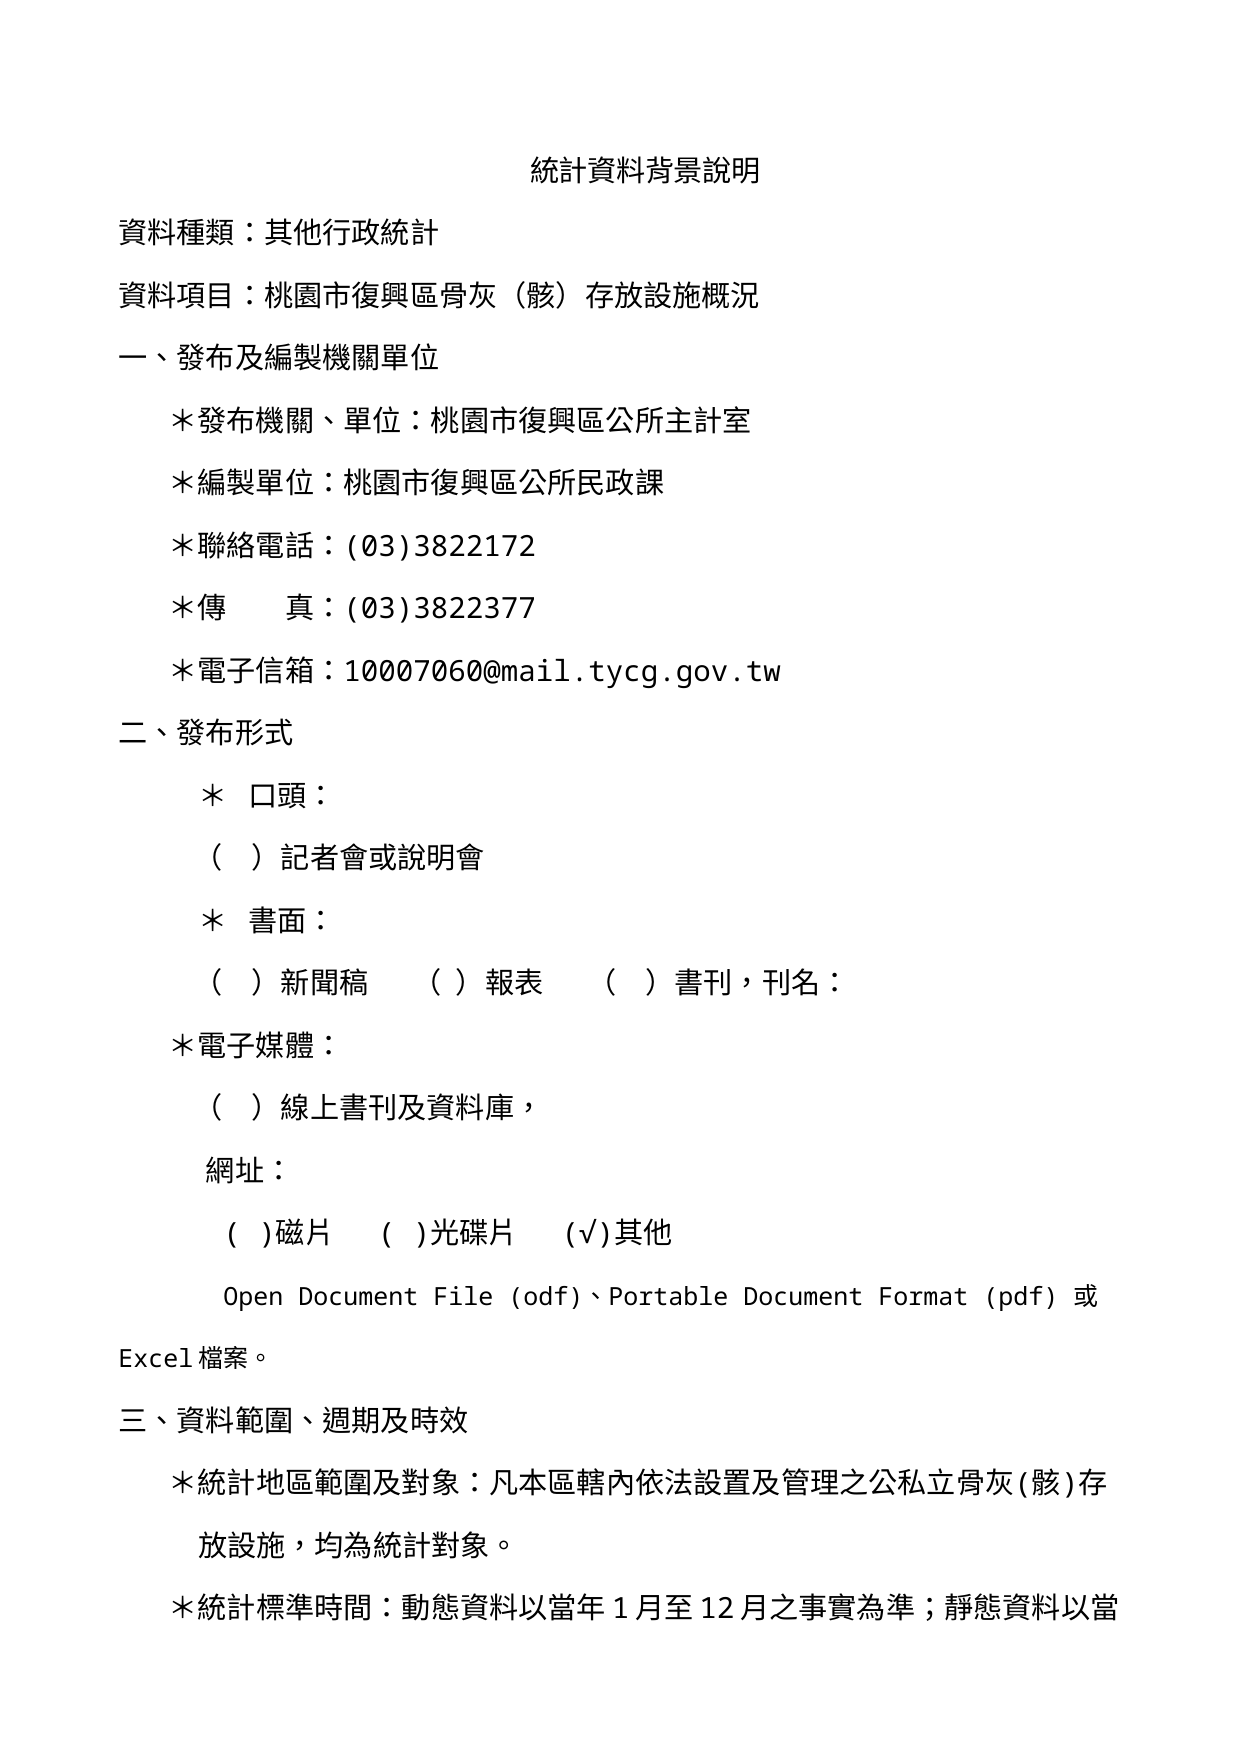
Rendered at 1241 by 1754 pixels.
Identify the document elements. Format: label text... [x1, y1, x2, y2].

list 書面： [198, 877, 1122, 939]
text ＊統計地區範圍及對象：凡本區轄內依法設置及管理之公私立骨灰(骸)存放設施，均為統計對象。 [168, 1439, 1122, 1564]
text （ ）新聞稿 （ ）報表 （ ）書刊，刊名： [193, 939, 1122, 1002]
text （ ）線上書刊及資料庫， [193, 1064, 1122, 1127]
list 口頭： [198, 752, 1122, 814]
text Open Document File (odf)、Portable Document Format (pdf) 或 Excel檔案。 [118, 1252, 1122, 1377]
text ＊電子媒體： [168, 1002, 1122, 1064]
text ＊發布機關、單位：桃園市復興區公所主計室 [168, 377, 1122, 439]
text 資料項目：桃園市復興區骨灰（骸）存放設施概況 [118, 252, 1122, 314]
text 資料種類：其他行政統計 [118, 189, 1122, 252]
text （ ）記者會或說明會 [193, 814, 1122, 877]
text ＊統計標準時間：動態資料以當年1月至12月之事實為準；靜態資料以當 [168, 1564, 1122, 1627]
text ( )磁片 ( )光碟片 (√)其他 [118, 1189, 1122, 1252]
text ＊編製單位：桃園市復興區公所民政課 [168, 439, 1122, 502]
text ＊電子信箱：10007060@mail.tycg.gov.tw [168, 627, 1122, 689]
text ＊傳 真：(03)3822377 [168, 564, 1122, 627]
text ＊聯絡電話：(03)3822172 [168, 502, 1122, 564]
text 三、資料範圍、週期及時效 [118, 1377, 1122, 1439]
text 一、發布及編製機關單位 [118, 314, 1122, 377]
text 二、發布形式 [118, 689, 1122, 752]
text 網址： [193, 1127, 1122, 1189]
text 統計資料背景說明 [168, 127, 1122, 189]
